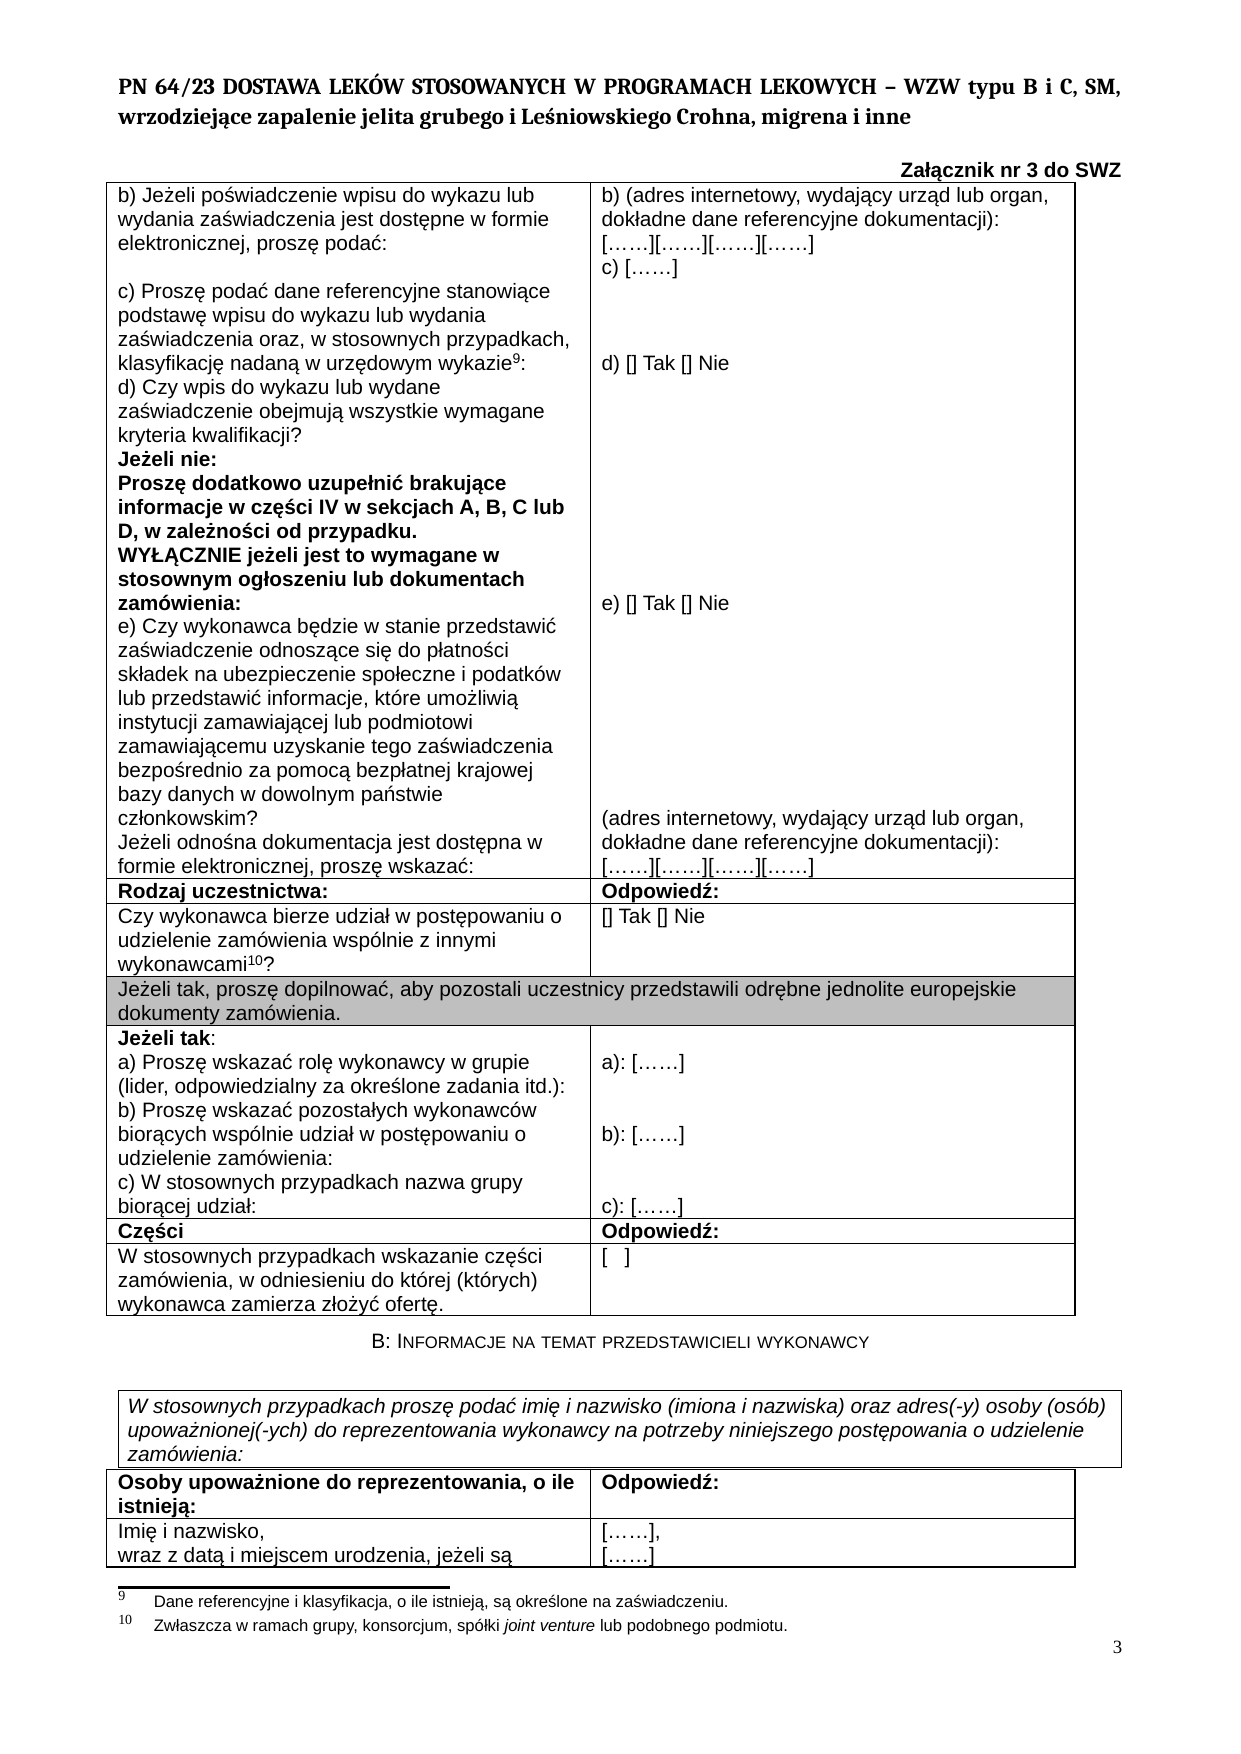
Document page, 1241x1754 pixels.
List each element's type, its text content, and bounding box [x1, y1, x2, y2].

table_cell b) (adres internetowy, wydający urząd lub organ, dokładne dane referencyjne dokumentacji): [……][……][……][……] c) [……] d) [] Tak [] Nie e) [] Tak [] Nie (adres internetowy, wydający urząd lub organ, dokładne dane referencyjne dokumentacji): [……][……][……][……] [591, 183, 1074, 878]
table_header Odpowiedź: [591, 1470, 1074, 1517]
table_cell [ ] [591, 1244, 1074, 1315]
title B: Informacje na temat przedstawicieli wykonawcy [118, 1329, 1122, 1353]
table_cell Rodzaj uczestnictwa: [107, 879, 590, 903]
table_cell a): [……] b): [……] c): [……] [591, 1026, 1074, 1217]
table_cell Imię i nazwisko, wraz z datą i miejscem urodzenia, jeżeli są [107, 1519, 590, 1566]
table_cell [……], [……] [591, 1519, 1074, 1566]
text W stosownych przypadkach proszę podać imię i nazwisko (imiona i nazwiska) oraz adres(-y) osoby (osób) upoważnionej(-ych) do reprezentowania wykonawcy na potrzeby niniejszego postępowania o udzielenie zamówienia: [119, 1391, 1121, 1467]
table_cell Jeżeli tak, proszę dopilnować, aby pozostali uczestnicy przedstawili odrębne jednolite europejskie dokumenty zamówienia. [107, 977, 1074, 1025]
table_cell Odpowiedź: [591, 1219, 1074, 1242]
table_header Osoby upoważnione do reprezentowania, o ile istnieją: [107, 1470, 590, 1517]
table_cell Czy wykonawca bierze udział w postępowaniu o udzielenie zamówienia wspólnie z innymi wykonawcami? [107, 904, 590, 976]
table_cell Odpowiedź: [591, 879, 1074, 903]
table_cell Części [107, 1219, 590, 1242]
table_cell b) Jeżeli poświadczenie wpisu do wykazu lub wydania zaświadczenia jest dostępne w formie elektronicznej, proszę podać: c) Proszę podać dane referencyjne stanowiące podstawę wpisu do wykazu lub wydania zaświadczenia oraz, w stosownych przypadkach, klasyfikację nadaną w urzędowym wykazie: d) Czy wpis do wykazu lub wydane zaświadczenie obejmują wszystkie wymagane kryteria kwalifikacji? Jeżeli nie: Proszę dodatkowo uzupełnić brakujące informacje w części IV w sekcjach A, B, C lub D, w zależności od przypadku. WYŁĄCZNIE jeżeli jest to wymagane w stosownym ogłoszeniu lub dokumentach zamówienia: e) Czy wykonawca będzie w stanie przedstawić zaświadczenie odnoszące się do płatności składek na ubezpieczenie społeczne i podatków lub przedstawić informacje, które umożliwią instytucji zamawiającej lub podmiotowi zamawiającemu uzyskanie tego zaświadczenia bezpośrednio za pomocą bezpłatnej krajowej bazy danych w dowolnym państwie członkowskim? Jeżeli odnośna dokumentacja jest dostępna w formie elektronicznej, proszę wskazać: [107, 183, 590, 878]
table_cell Jeżeli tak: a) Proszę wskazać rolę wykonawcy w grupie (lider, odpowiedzialny za określone zadania itd.): b) Proszę wskazać pozostałych wykonawców biorących wspólnie udział w postępowaniu o udzielenie zamówienia: c) W stosownych przypadkach nazwa grupy biorącej udział: [107, 1026, 590, 1217]
table_cell [] Tak [] Nie [591, 904, 1074, 976]
table_cell W stosownych przypadkach wskazanie części zamówienia, w odniesieniu do której (których) wykonawca zamierza złożyć ofertę. [107, 1244, 590, 1315]
